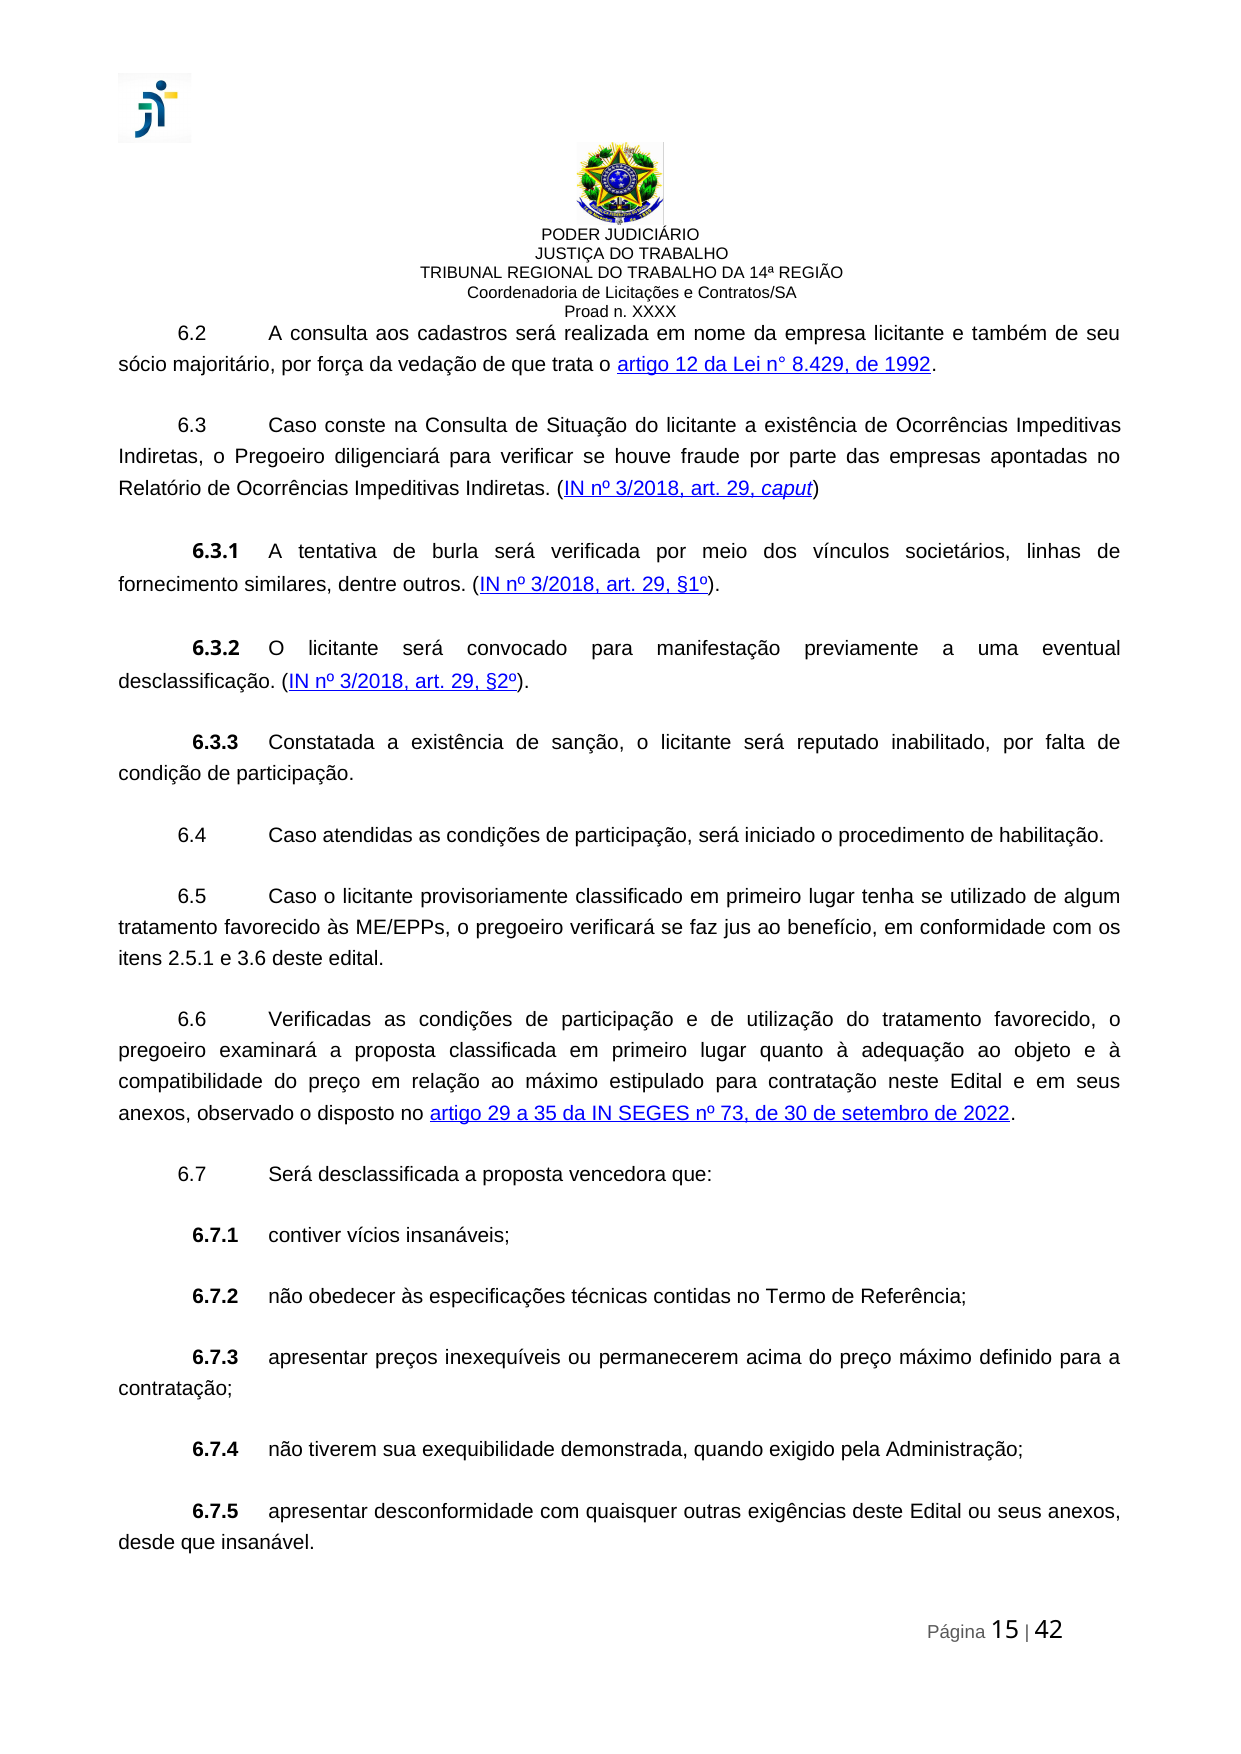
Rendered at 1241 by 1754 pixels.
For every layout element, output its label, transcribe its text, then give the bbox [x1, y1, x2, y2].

list não tiverem sua exequibilidade demonstrada, quando exigido pela Administração; [118, 1437, 1122, 1461]
list contiver vícios insanáveis; [118, 1223, 1122, 1247]
list Será desclassificada a proposta vencedora que: [118, 1162, 1122, 1186]
list O licitante será convocado para manifestação previamente a uma eventual desclassificação. (IN nº 3/2018, art. 29, §2º). [118, 633, 1122, 693]
list apresentar preços inexequíveis ou permanecerem acima do preço máximo definido para a contratação; [118, 1345, 1122, 1400]
picture [576, 142, 664, 225]
list não obedecer às especificações técnicas contidas no Termo de Referência; [118, 1284, 1122, 1308]
list A consulta aos cadastros será realizada em nome da empresa licitante e também de seu sócio majoritário, por força da vedação de que trata o artigo 12 da Lei n° 8.429, de 1992. [118, 321, 1122, 376]
list apresentar desconformidade com quaisquer outras exigências deste Edital ou seus anexos, desde que insanável. [118, 1498, 1122, 1553]
list Verificadas as condições de participação e de utilização do tratamento favorecido, o pregoeiro examinará a proposta classificada em primeiro lugar quanto à adequação ao objeto e à compatibilidade do preço em relação ao máximo estipulado para contratação neste Edital e em seus anexos, observado o disposto no artigo 29 a 35 da IN SEGES nº 73, de 30 de setembro de 2022. [118, 1007, 1122, 1124]
list A tentativa de burla será verificada por meio dos vínculos societários, linhas de fornecimento similares, dentre outros. (IN nº 3/2018, art. 29, §1º). [118, 537, 1122, 596]
list Constatada a existência de sanção, o licitante será reputado inabilitado, por falta de condição de participação. [118, 730, 1122, 785]
list Caso o licitante provisoriamente classificado em primeiro lugar tenha se utilizado de algum tratamento favorecido às ME/EPPs, o pregoeiro verificará se faz jus ao benefício, em conformidade com os itens 2.5.1 e 3.6 deste edital. [118, 883, 1122, 970]
list Caso conste na Consulta de Situação do licitante a existência de Ocorrências Impeditivas Indiretas, o Pregoeiro diligenciará para verificar se houve fraude por parte das empresas apontadas no Relatório de Ocorrências Impeditivas Indiretas. (IN nº 3/2018, art. 29, caput) [118, 413, 1122, 499]
list Caso atendidas as condições de participação, será iniciado o procedimento de habilitação. [118, 822, 1122, 846]
picture [118, 73, 192, 143]
